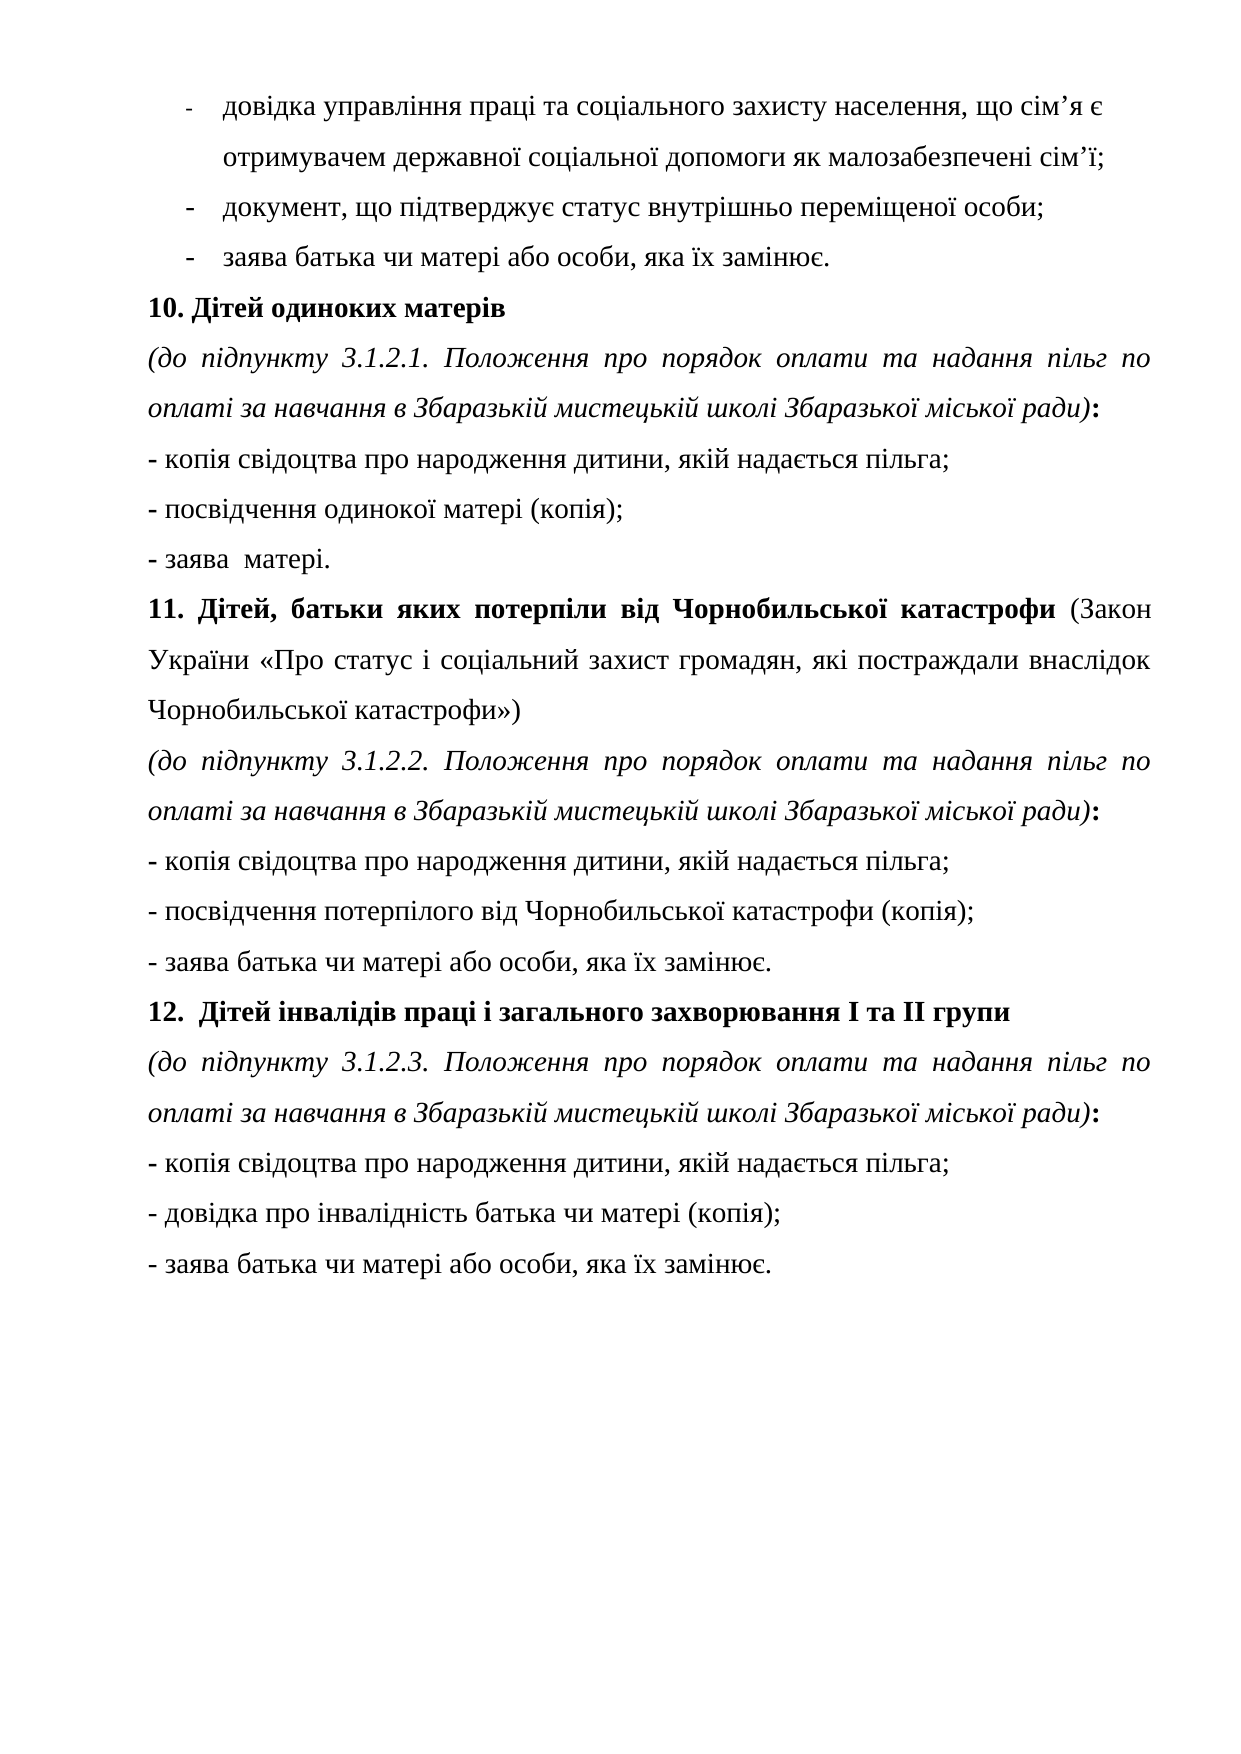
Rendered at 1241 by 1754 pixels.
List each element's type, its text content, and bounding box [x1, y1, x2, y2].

list - посвідчення потерпілого від Чорнобильської катастрофи (копія); [148, 893, 1152, 927]
list - заява батька чи матері або особи, яка їх замінює. [148, 944, 1152, 977]
list - заява матері. [148, 541, 1152, 575]
list - копія свідоцтва про народження дитини, якій надається пільга; [148, 441, 1152, 474]
list (до підпункту 3.1.2.3. Положення про порядок оплати та надання пільг по оплаті за навчання в Збаразькій мистецькій школі Збаразької міської ради): [148, 1044, 1152, 1128]
list документ, що підтверджує статус внутрішньо переміщеної особи; [185, 189, 1152, 223]
list - копія свідоцтва про народження дитини, якій надається пільга; [148, 1145, 1152, 1179]
list (до підпункту 3.1.2.1. Положення про порядок оплати та надання пільг по оплаті за навчання в Збаразькій мистецькій школі Збаразької міської ради): [148, 340, 1152, 424]
list 10. Дітей одиноких матерів [148, 290, 1152, 323]
list - довідка про інвалідність батька чи матері (копія); [148, 1195, 1152, 1229]
list (до підпункту 3.1.2.2. Положення про порядок оплати та надання пільг по оплаті за навчання в Збаразькій мистецькій школі Збаразької міської ради): [148, 743, 1152, 826]
list 11. Дітей, батьки яких потерпіли від Чорнобильської катастрофи (Закон України «Про статус і соціальний захист громадян, які постраждали внаслідок Чорнобильської катастрофи») [148, 592, 1152, 726]
list довідка управління праці та соціального захисту населення, що сім’я є отримувачем державної соціальної допомоги як малозабезпечені сім’ї; [185, 88, 1152, 172]
list заява батька чи матері або особи, яка їх замінює. [185, 239, 1152, 273]
list - копія свідоцтва про народження дитини, якій надається пільга; [148, 843, 1152, 877]
list - посвідчення одинокої матері (копія); [148, 491, 1152, 524]
list 12. Дітей інвалідів праці і загального захворювання І та ІІ групи [148, 994, 1152, 1028]
list - заява батька чи матері або особи, яка їх замінює. [148, 1246, 1152, 1279]
